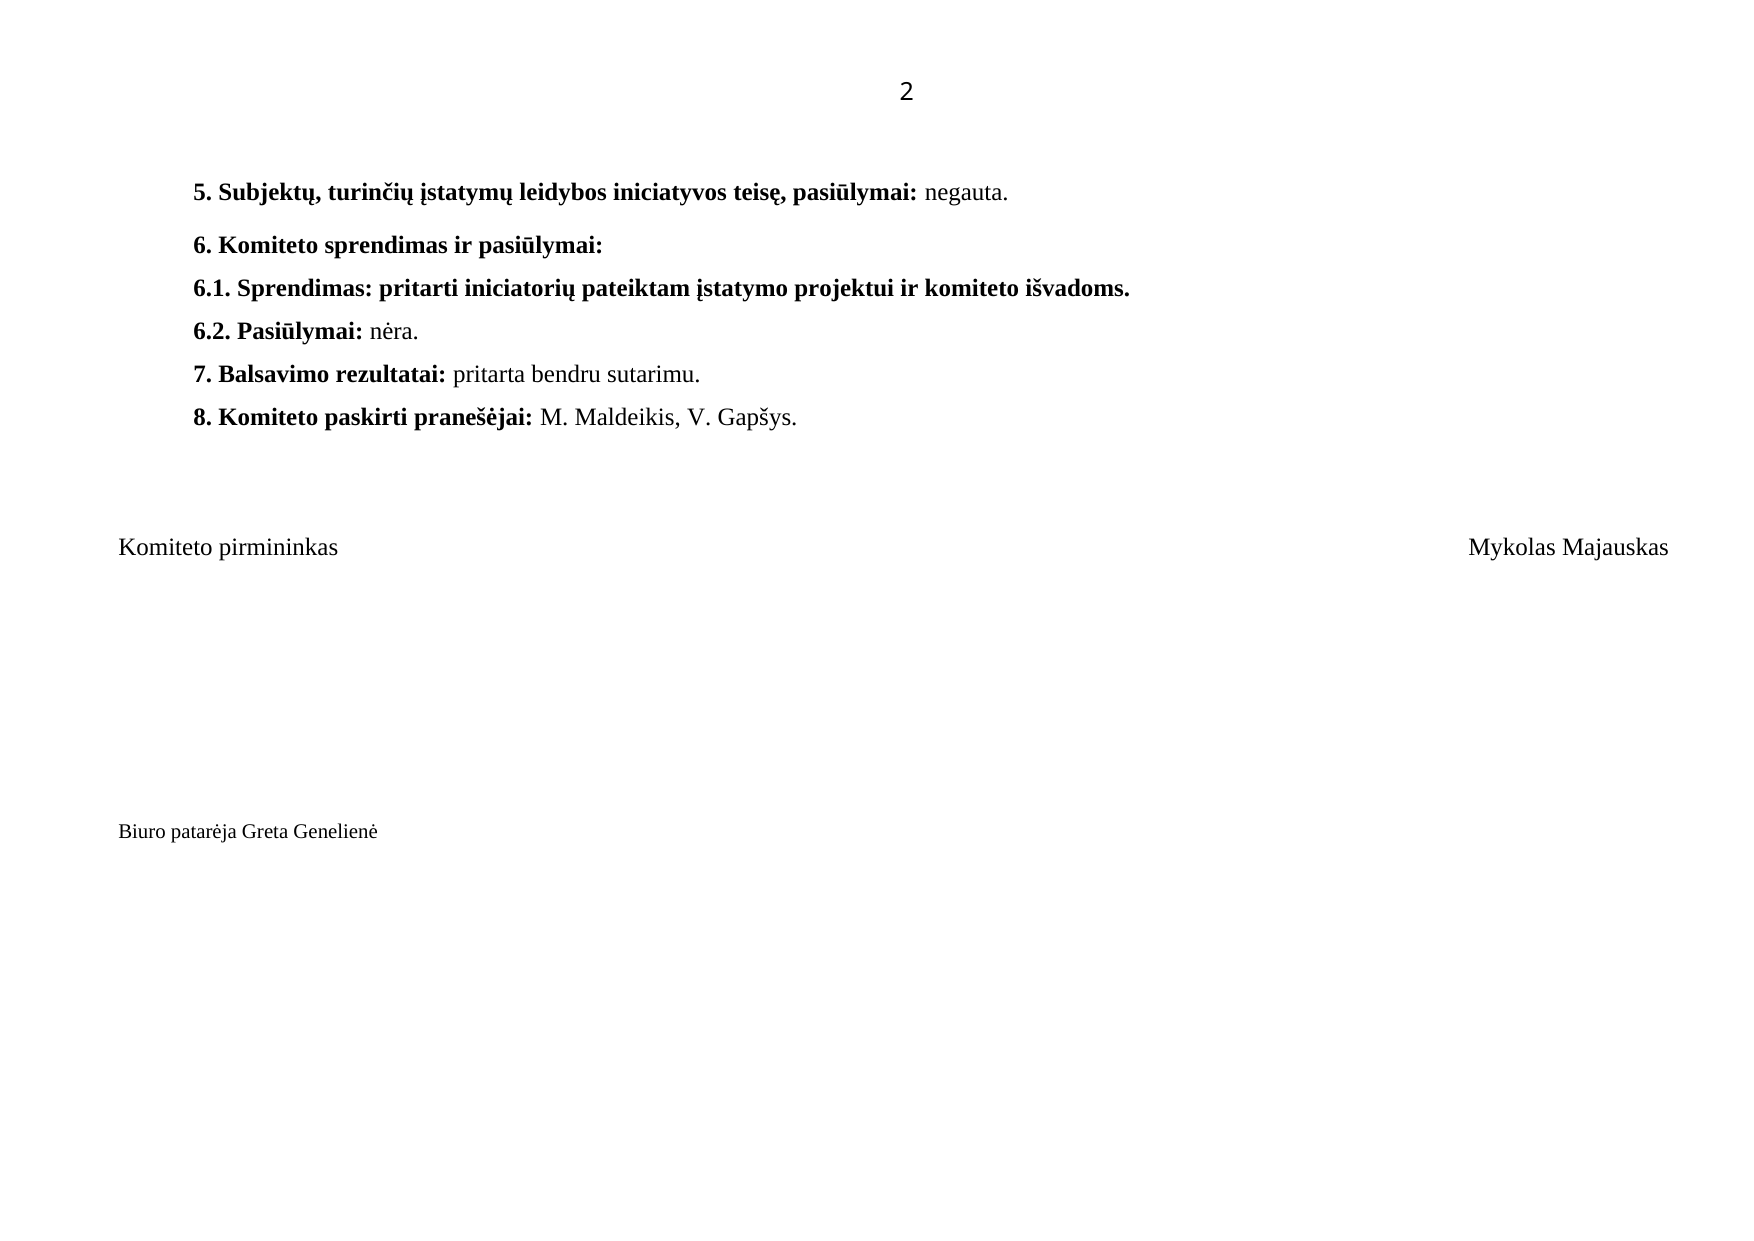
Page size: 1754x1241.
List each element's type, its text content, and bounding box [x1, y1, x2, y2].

text 6.1. Sprendimas: pritarti iniciatorių pateiktam įstatymo projektui ir komiteto išvadoms. [118, 273, 1695, 302]
text Komiteto pirmininkas Mykolas Majauskas [118, 532, 1695, 561]
text 8. Komiteto paskirti pranešėjai: M. Maldeikis, V. Gapšys. [118, 402, 1695, 431]
text 6. Komiteto sprendimas ir pasiūlymai: [118, 230, 1695, 259]
text 7. Balsavimo rezultatai: pritarta bendru sutarimu. [118, 359, 1695, 388]
text 6.2. Pasiūlymai: nėra. [118, 316, 1695, 345]
text Biuro patarėja Greta Genelienė [118, 819, 1695, 843]
text 5. Subjektų, turinčių įstatymų leidybos iniciatyvos teisę, pasiūlymai: negauta. [118, 177, 1695, 206]
